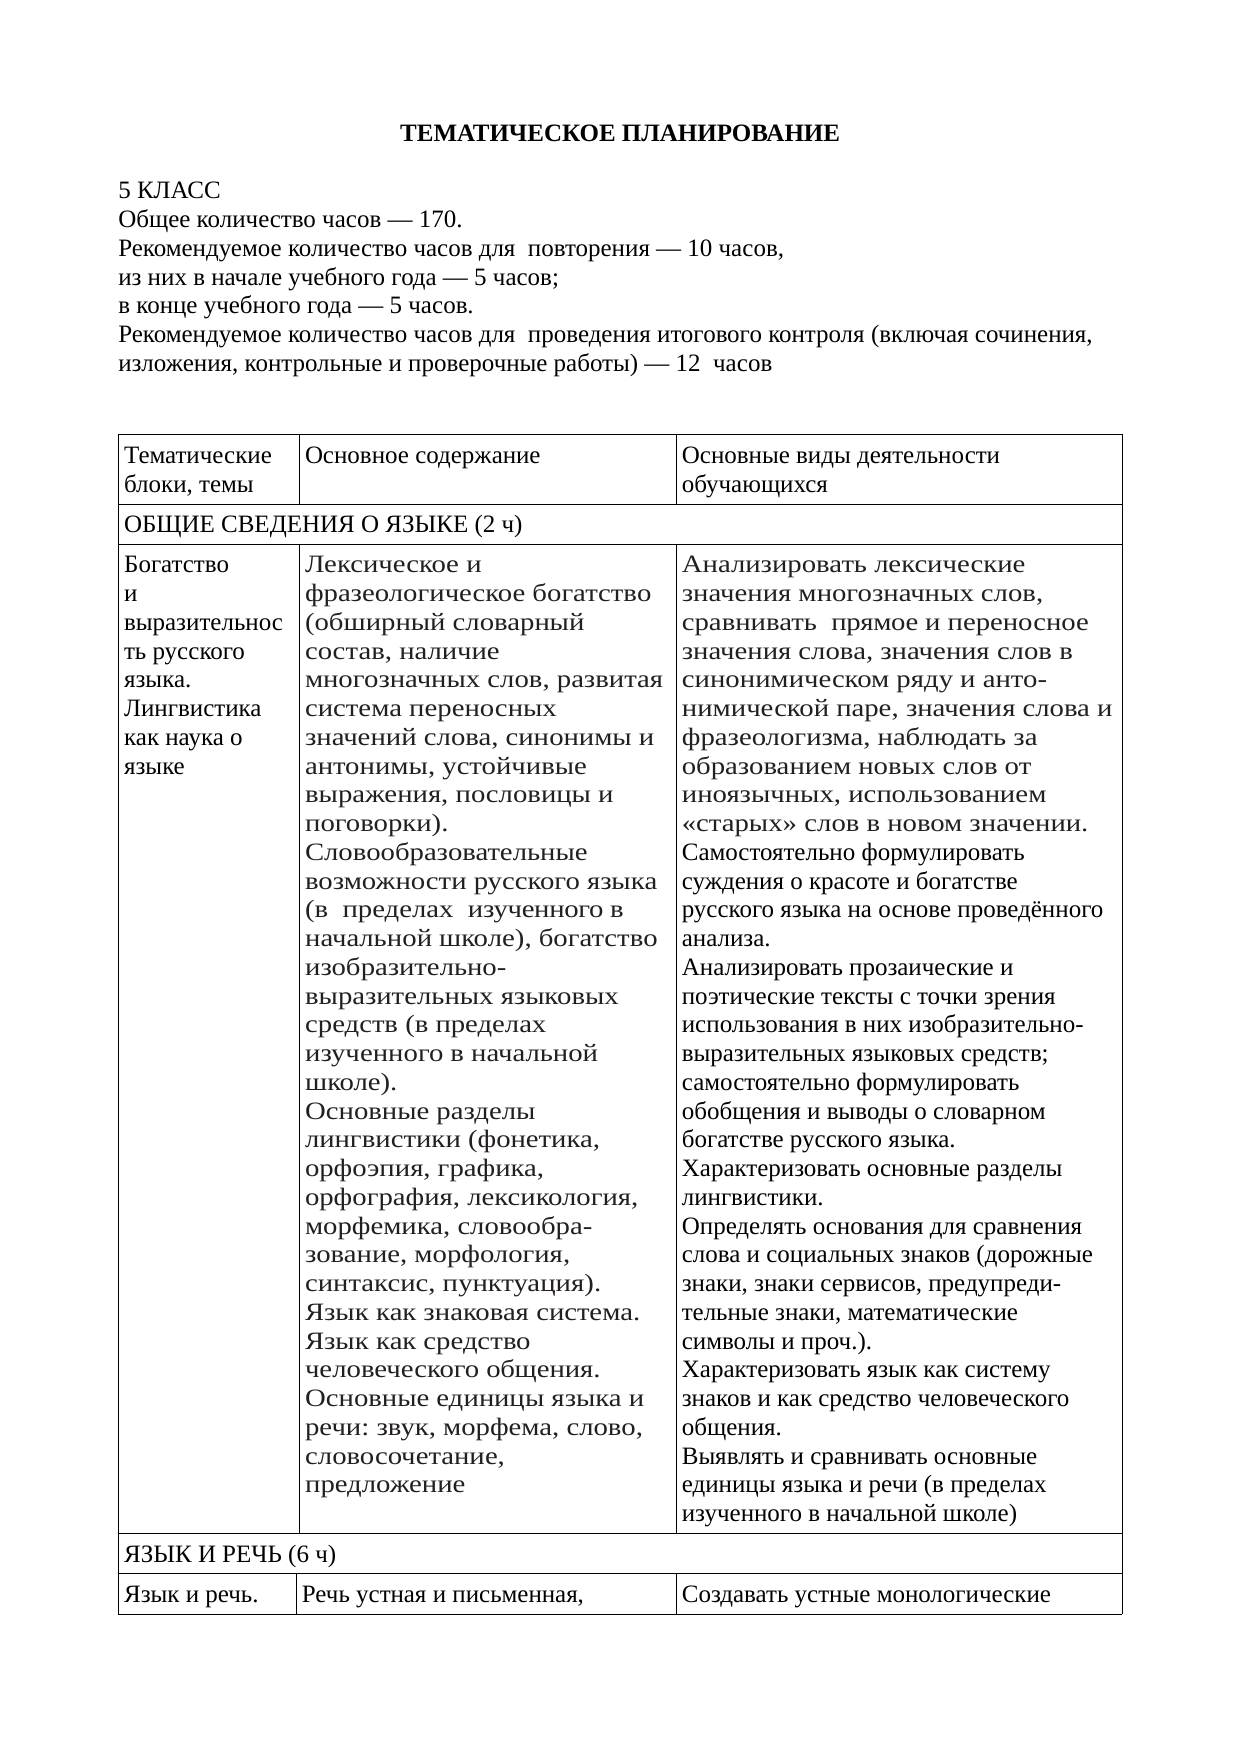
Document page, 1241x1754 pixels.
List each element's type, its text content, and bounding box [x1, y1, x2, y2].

table_cell Богатство и выразительность русского языка. Лингвистика как наука о языке [119, 545, 299, 1533]
table_cell ОБЩИЕ СВЕДЕНИЯ О ЯЗЫКЕ (2 ч) [119, 505, 1122, 544]
table_cell Лексическое и фразеологическое богатство (обширный словарный состав, наличие многозначных слов, развитая система переносных значений слова, синонимы и антонимы, устойчивые выражения, пословицы и поговорки). Словообразовательные возможности русского языка (в пределах изученного в начальной школе), богатство изобразительно-выразительных языковых средств (в пределах изученного в начальной школе). Основные разделы лингвистики (фонетика, орфоэпия, графика, орфография, лексикология, морфемика, словообра- зование, морфология, синтаксис, пунктуация). Язык как знаковая система. Язык как средство человеческого общения. Основные единицы языка и речи: звук, морфема, слово, словосочетание, предложение [300, 545, 676, 1533]
text из них в начале учебного года — 5 часов; [118, 262, 1122, 291]
text Рекомендуемое количество часов для проведения итогового контроля (включая сочинения, изложения, контрольные и проверочные работы) — 12 часов [118, 319, 1122, 377]
table_header Тематические блоки, темы [119, 435, 299, 503]
table_header Основные виды деятельности обучающихся [677, 435, 1122, 503]
text Рекомендуемое количество часов для повторения — 10 часов, [118, 233, 1122, 262]
text 5 КЛАСС [118, 176, 1122, 204]
table_header Основное содержание [300, 435, 676, 503]
table_cell Создавать устные монологические [677, 1574, 1122, 1613]
table_cell ЯЗЫК И РЕЧЬ (6 ч) [119, 1534, 1122, 1573]
table_cell Язык и речь. [119, 1574, 296, 1613]
text Общее количество часов — 170. [118, 204, 1122, 233]
text ТЕМАТИЧЕСКОЕ ПЛАНИРОВАНИЕ [118, 118, 1122, 147]
table_cell Речь устная и письменная, [297, 1574, 676, 1613]
text в конце учебного года — 5 часов. [118, 291, 1122, 319]
table_cell Анализировать лексические значения многозначных слов, сравнивать прямое и переносное значения слова, значения слов в синонимическом ряду и анто- нимической паре, значения слова и фразеологизма, наблюдать за образованием новых слов от иноязычных, использованием «старых» слов в новом значении. Самостоятельно формулировать суждения о красоте и богатстве русского языка на основе проведённого анализа. Анализировать прозаические и поэтические тексты с точки зрения использования в них изобразительно-выразительных языковых средств; самостоятельно формулировать обобщения и выводы о словарном богатстве русского языка. Характеризовать основные разделы лингвистики. Определять основания для сравнения слова и социальных знаков (дорожные знаки, знаки сервисов, предупреди- тельные знаки, математические символы и проч.). Характеризовать язык как систему знаков и как средство человеческого общения. Выявлять и сравнивать основные единицы языка и речи (в пределах изученного в начальной школе) [677, 545, 1122, 1533]
